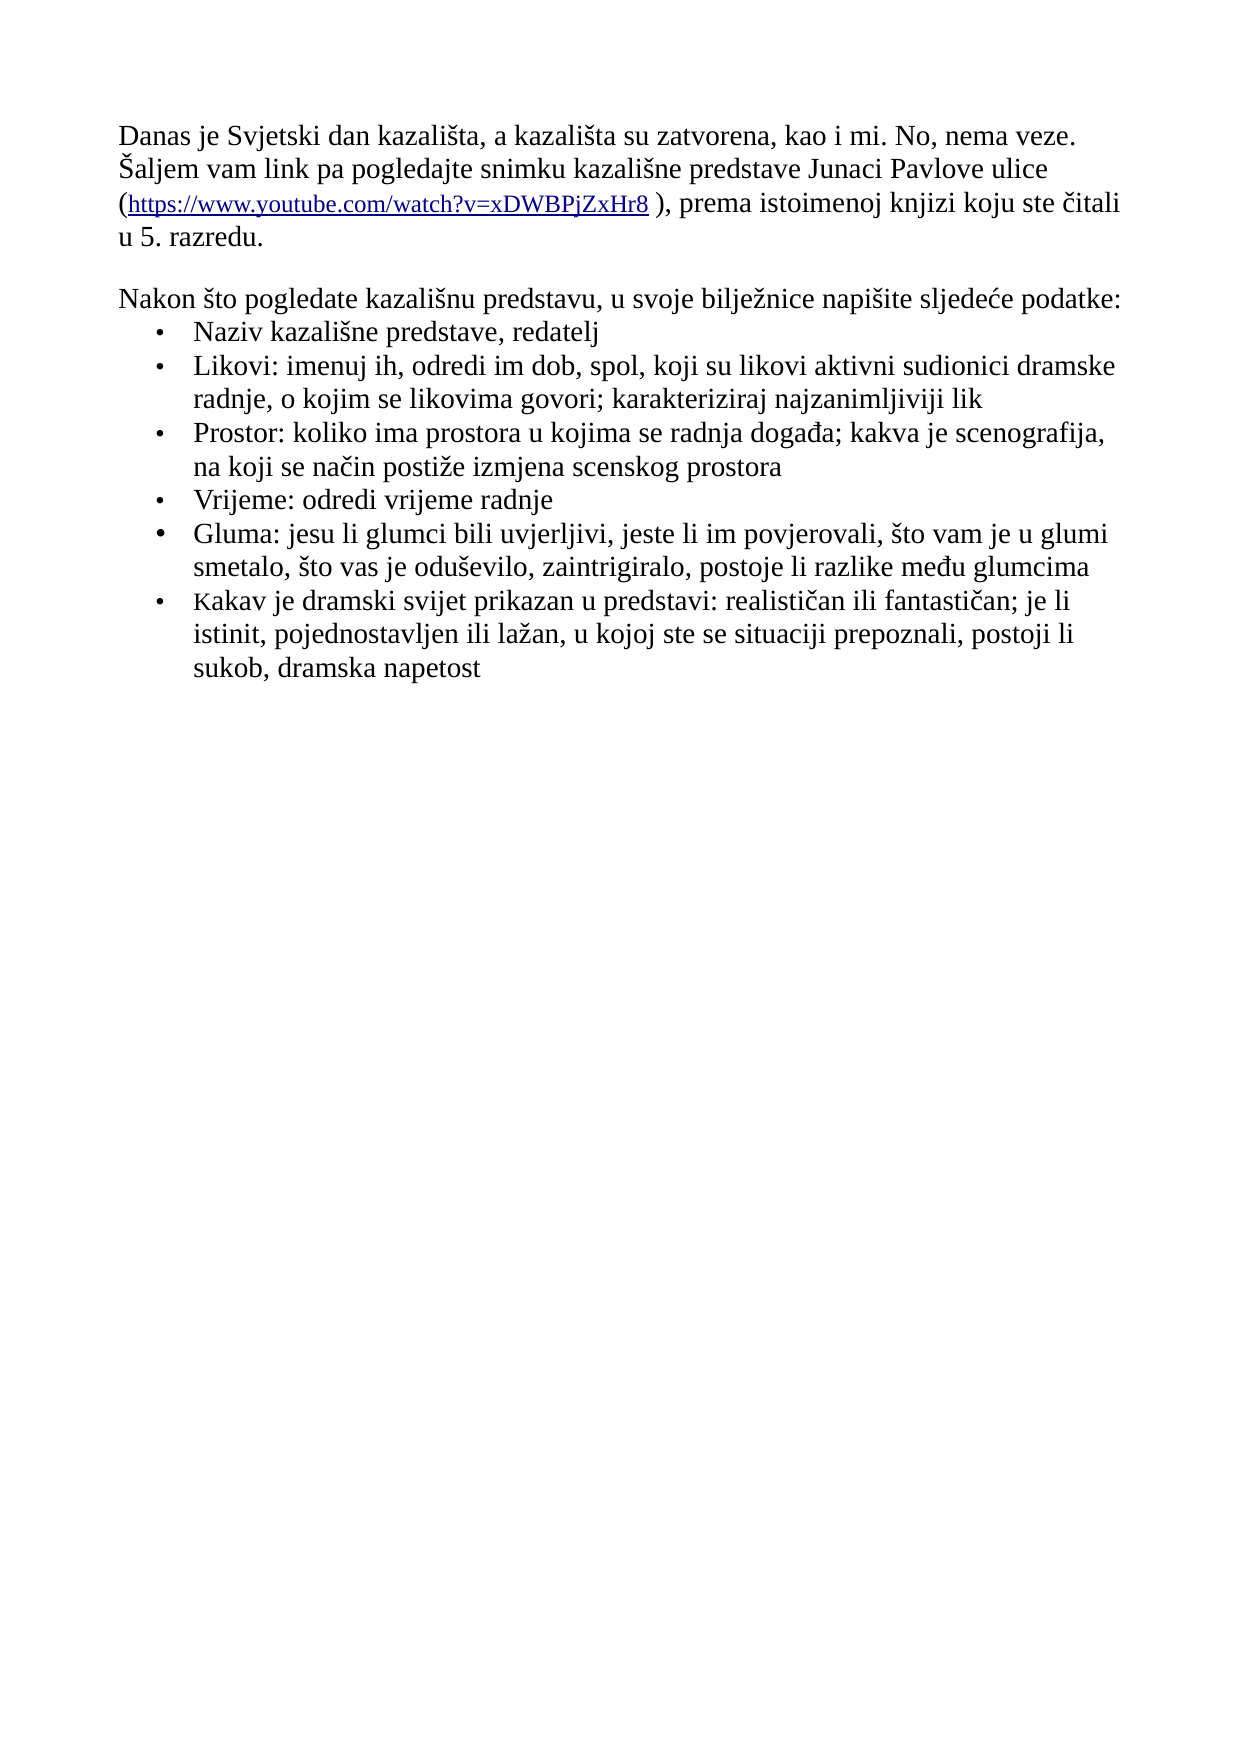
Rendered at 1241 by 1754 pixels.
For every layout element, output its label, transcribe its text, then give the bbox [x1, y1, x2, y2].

list Naziv kazališne predstave, redatelj [156, 314, 1122, 348]
list Prostor: koliko ima prostora u kojima se radnja događa; kakva je scenografija, na koji se način postiže izmjena scenskog prostora [156, 415, 1122, 482]
list Gluma: jesu li glumci bili uvjerljivi, jeste li im povjerovali, što vam je u glumi smetalo, što vas je oduševilo, zaintrigiralo, postoje li razlike među glumcima [156, 516, 1122, 583]
list Vrijeme: odredi vrijeme radnje [156, 482, 1122, 516]
list Likovi: imenuj ih, odredi im dob, spol, koji su likovi aktivni sudionici dramske radnje, o kojim se likovima govori; karakteriziraj najzanimljiviji lik [156, 348, 1122, 415]
list Kakav je dramski svijet prikazan u predstavi: realističan ili fantastičan; je li istinit, pojednostavljen ili lažan, u kojoj ste se situaciji prepoznali, postoji li sukob, dramska napetost [156, 583, 1122, 684]
text Nakon što pogledate kazališnu predstavu, u svoje bilježnice napišite sljedeće podatke: [118, 281, 1122, 314]
text Danas je Svjetski dan kazališta, a kazališta su zatvorena, kao i mi. No, nema veze. Šaljem vam link pa pogledajte snimku kazališne predstave Junaci Pavlove ulice (https://www.youtube.com/watch?v=xDWBPjZxHr8 ), prema istoimenoj knjizi koju ste čitali u 5. razredu. [118, 118, 1122, 252]
